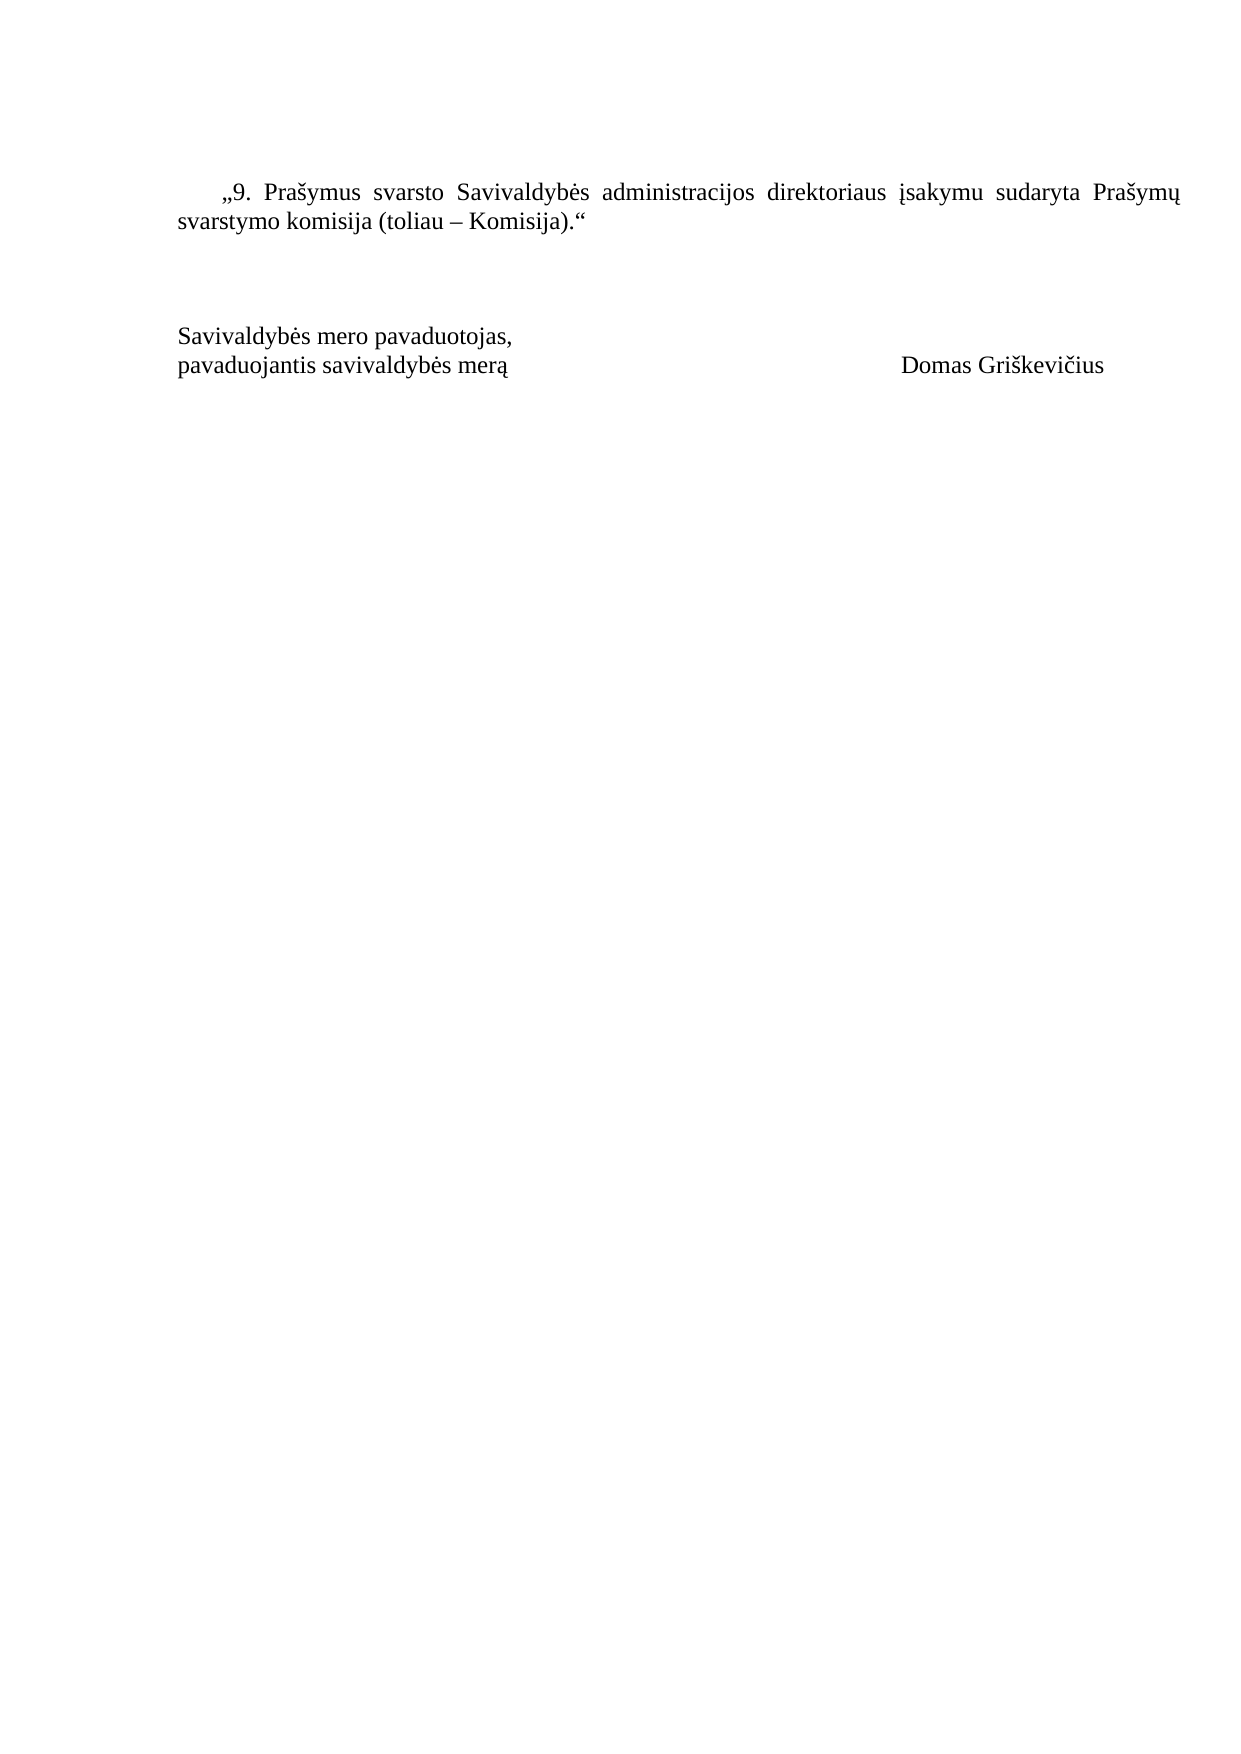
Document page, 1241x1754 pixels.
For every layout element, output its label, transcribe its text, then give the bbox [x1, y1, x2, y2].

text Savivaldybės mero pavaduotojas, [177, 321, 1181, 350]
text pavaduojantis savivaldybės merą Domas Griškevičius [177, 350, 1181, 378]
text „9. Prašymus svarsto Savivaldybės administracijos direktoriaus įsakymu sudaryta Prašymų svarstymo komisija (toliau – Komisija).“ [177, 177, 1181, 235]
